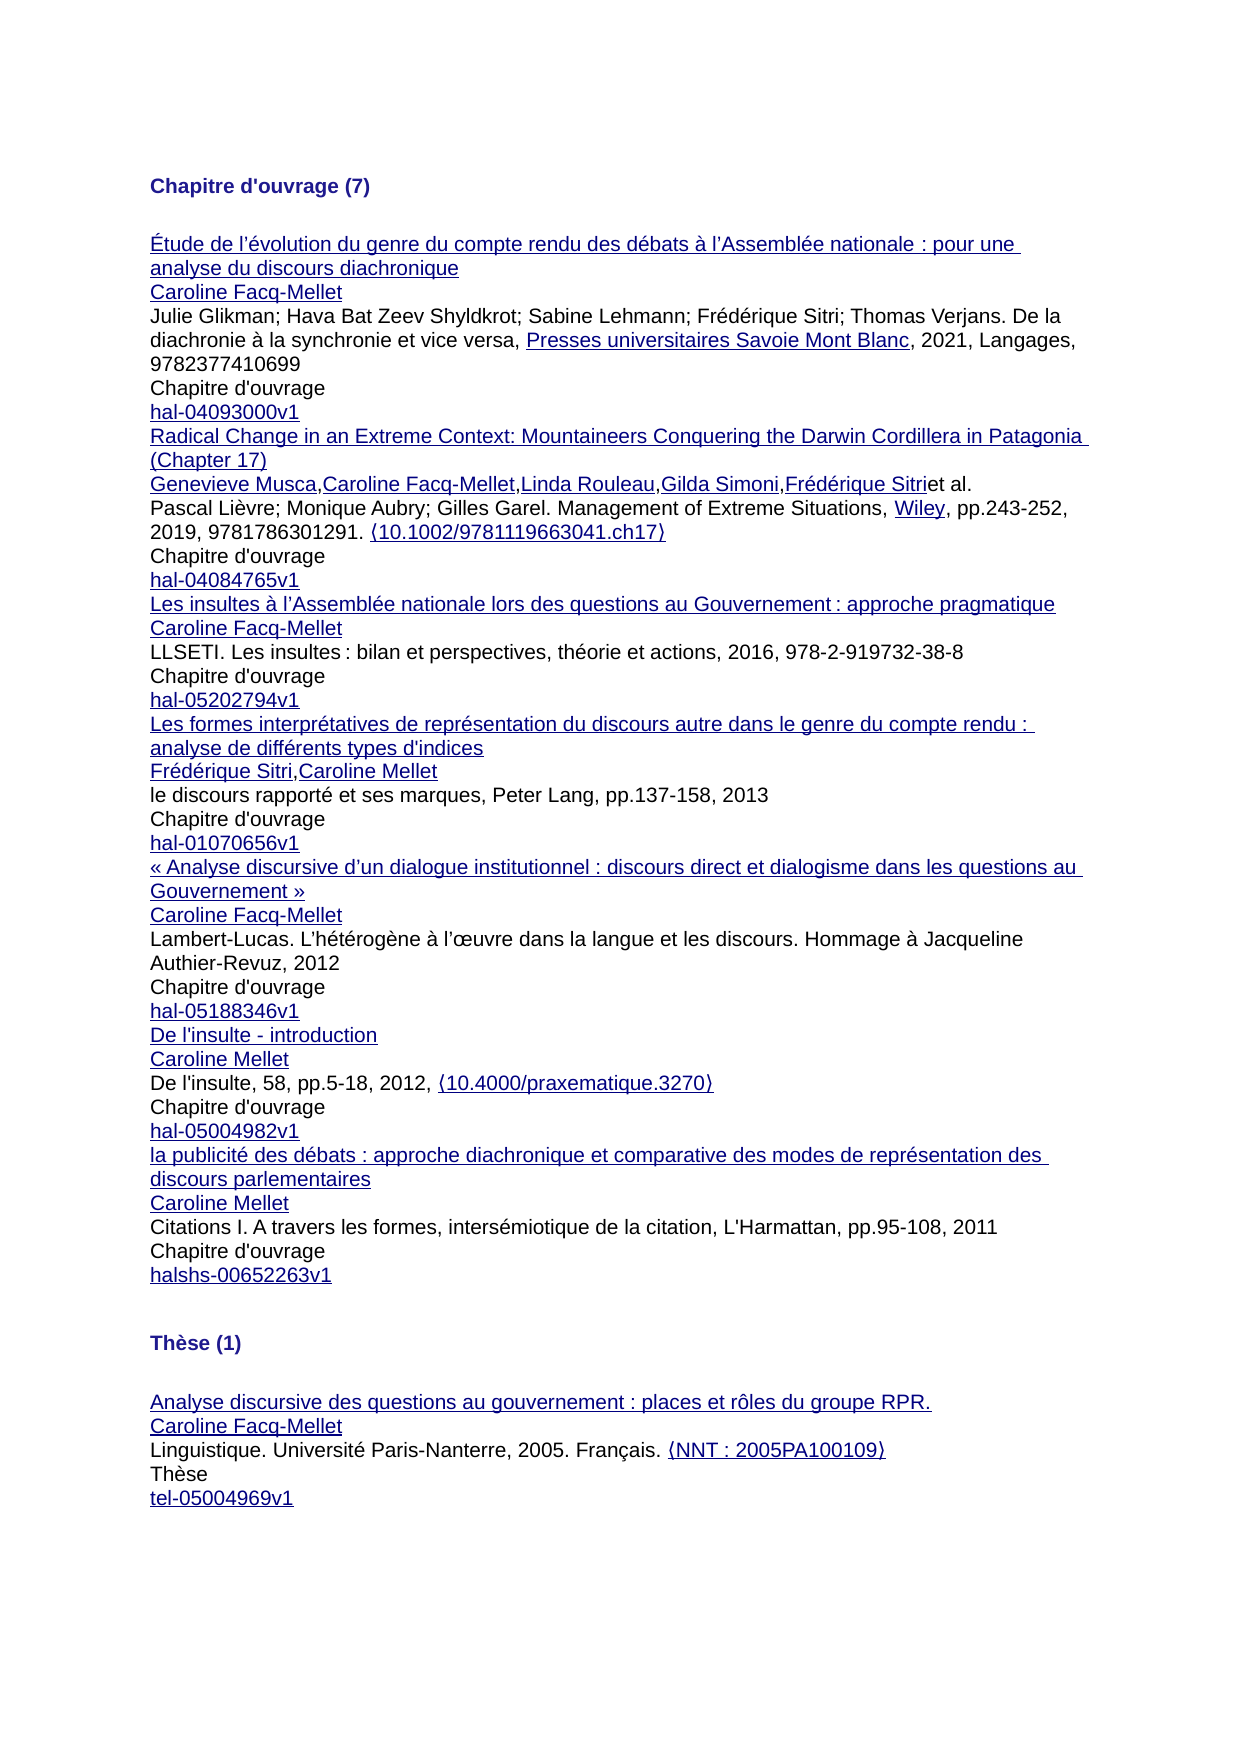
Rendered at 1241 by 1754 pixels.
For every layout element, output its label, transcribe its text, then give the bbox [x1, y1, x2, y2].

table_cell la publicité des débats : approche diachronique et comparative des modes de représentation des discours parlementaires Caroline Mellet Citations I. A travers les formes, intersémiotique de la citation, L'Harmattan, pp.95-108, 2011 Chapitre d'ouvrage halshs-00652263v1 [150, 1143, 1090, 1286]
table_header Étude de l’évolution du genre du compte rendu des débats à l’Assemblée nationale : pour une analyse du discours diachronique Caroline Facq-Mellet Julie Glikman; Hava Bat Zeev Shyldkrot; Sabine Lehmann; Frédérique Sitri; Thomas Verjans. De la diachronie à la synchronie et vice versa, Presses universitaires Savoie Mont Blanc, 2021, Langages, 9782377410699 Chapitre d'ouvrage hal-04093000v1 [150, 232, 1090, 424]
subtitle Chapitre d'ouvrage (7) [150, 174, 1090, 198]
table_cell Les formes interprétatives de représentation du discours autre dans le genre du compte rendu : analyse de différents types d'indices Frédérique Sitri,Caroline Mellet le discours rapporté et ses marques, Peter Lang, pp.137-158, 2013 Chapitre d'ouvrage hal-01070656v1 [150, 711, 1090, 855]
table_cell « Analyse discursive d’un dialogue institutionnel : discours direct et dialogisme dans les questions au Gouvernement » Caroline Facq-Mellet Lambert-Lucas. L’hétérogène à l’œuvre dans la langue et les discours. Hommage à Jacqueline Authier-Revuz, 2012 Chapitre d'ouvrage hal-05188346v1 [150, 855, 1090, 1023]
table_cell Les insultes à l’Assemblée nationale lors des questions au Gouvernement : approche pragmatique Caroline Facq-Mellet LLSETI. Les insultes : bilan et perspectives, théorie et actions, 2016, 978-2-919732-38-8 Chapitre d'ouvrage hal-05202794v1 [150, 592, 1090, 711]
table_cell Radical Change in an Extreme Context: Mountaineers Conquering the Darwin Cordillera in Patagonia (Chapter 17) Genevieve Musca,Caroline Facq-Mellet,Linda Rouleau,Gilda Simoni,Frédérique Sitriet al. Pascal Lièvre; Monique Aubry; Gilles Garel. Management of Extreme Situations, Wiley, pp.243-252, 2019, 9781786301291. ⟨10.1002/9781119663041.ch17⟩ Chapitre d'ouvrage hal-04084765v1 [150, 424, 1090, 592]
table_header Analyse discursive des questions au gouvernement : places et rôles du groupe RPR. Caroline Facq-Mellet Linguistique. Université Paris-Nanterre, 2005. Français. ⟨NNT : 2005PA100109⟩ Thèse tel-05004969v1 [150, 1390, 1090, 1509]
subtitle Thèse (1) [150, 1331, 1090, 1355]
table_cell De l'insulte - introduction Caroline Mellet De l'insulte, 58, pp.5-18, 2012, ⟨10.4000/praxematique.3270⟩ Chapitre d'ouvrage hal-05004982v1 [150, 1023, 1090, 1143]
